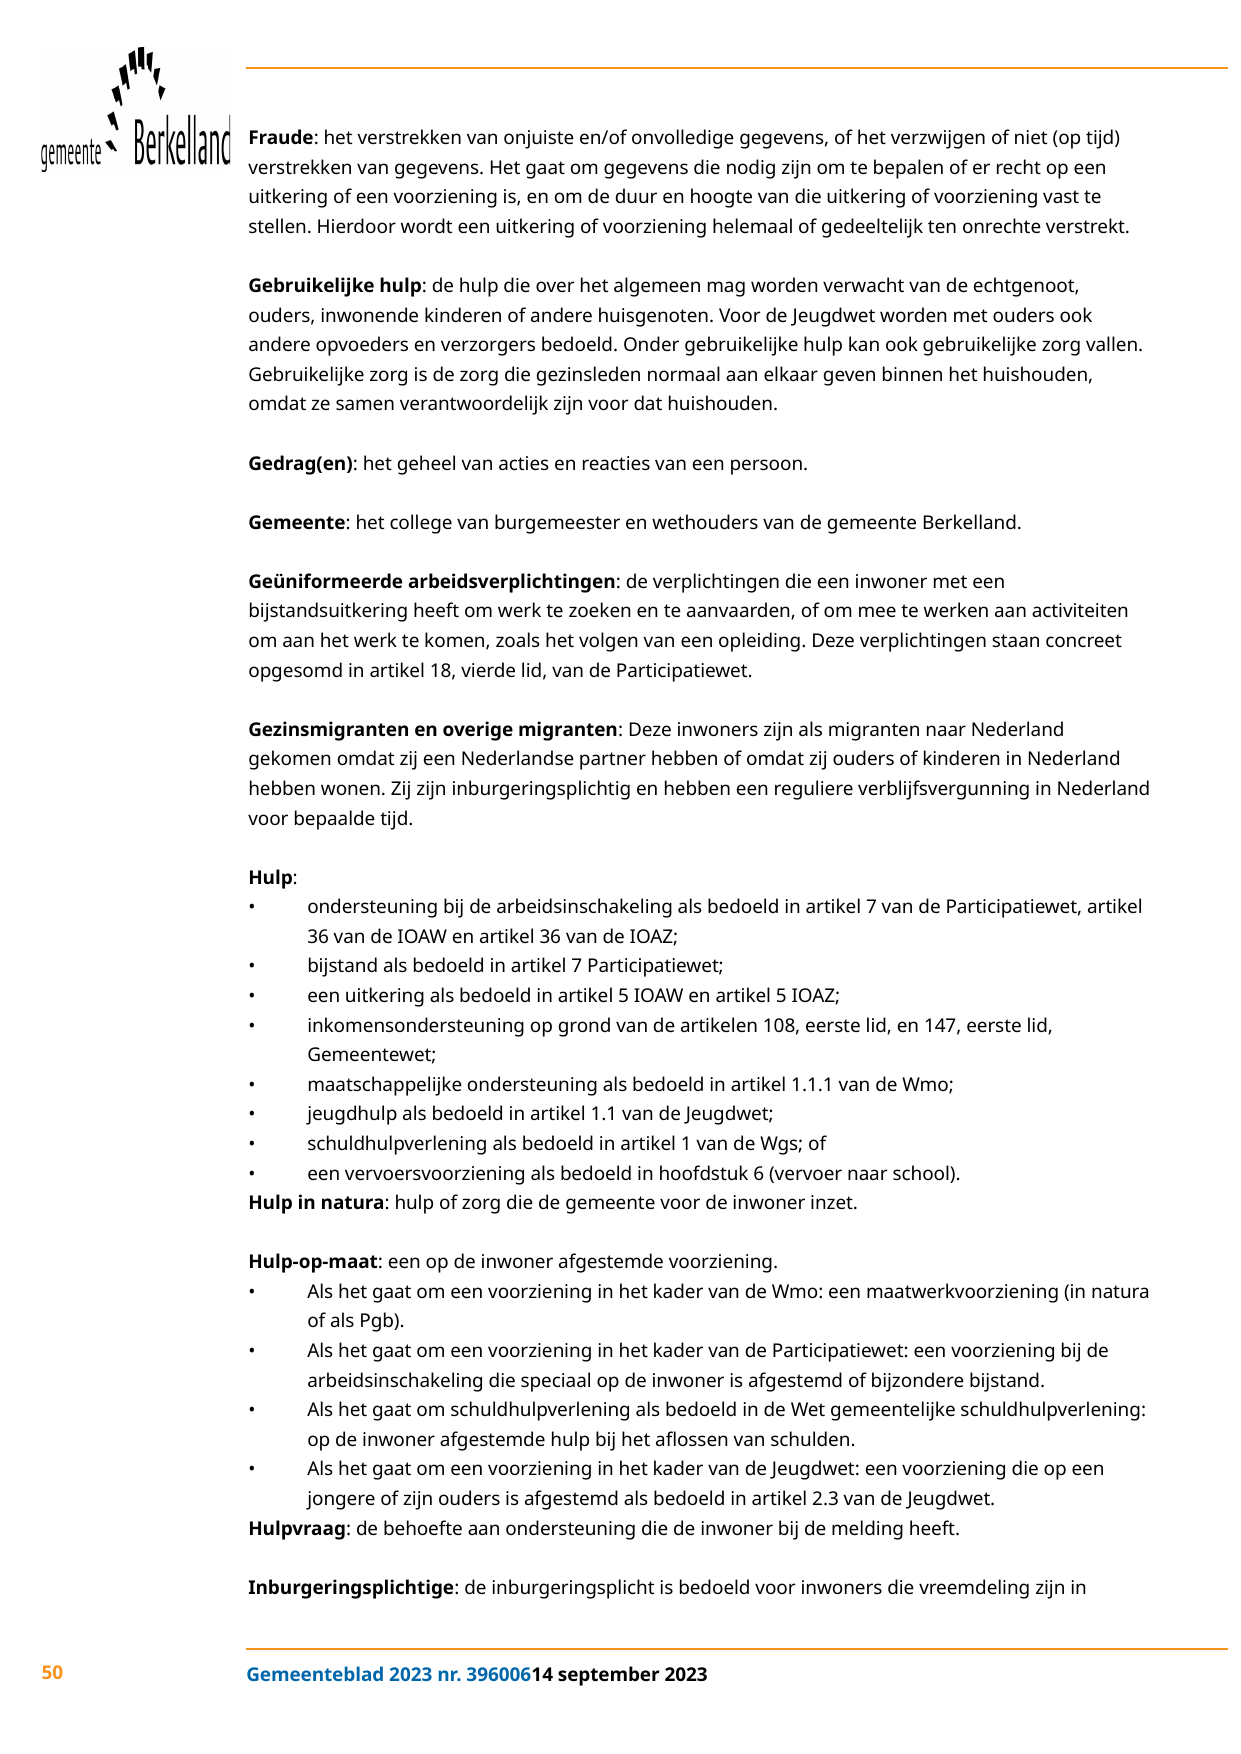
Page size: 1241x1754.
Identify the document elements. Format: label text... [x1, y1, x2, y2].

list inkomensondersteuning op grond van de artikelen 108, eerste lid, en 147, eerste lid, Gemeentewet; [248, 1012, 1152, 1067]
text Hulpvraag: de behoefte aan ondersteuning die de inwoner bij de melding heeft. [248, 1515, 1152, 1541]
picture [41, 47, 231, 172]
list bijstand als bedoeld in artikel 7 Participatiewet; [248, 953, 1152, 978]
list maatschappelijke ondersteuning als bedoeld in artikel 1.1.1 van de Wmo; [248, 1071, 1152, 1097]
text Gedrag(en): het geheel van acties en reacties van een persoon. [248, 450, 1152, 476]
list ondersteuning bij de arbeidsinschakeling als bedoeld in artikel 7 van de Participatiewet, artikel 36 van de IOAW en artikel 36 van de IOAZ; [248, 893, 1152, 949]
list een uitkering als bedoeld in artikel 5 IOAW en artikel 5 IOAZ; [248, 982, 1152, 1008]
list een vervoersvoorziening als bedoeld in hoofdstuk 6 (vervoer naar school). [248, 1160, 1152, 1186]
text Geüniformeerde arbeidsverplichtingen: de verplichtingen die een inwoner met een bijstandsuitkering heeft om werk te zoeken en te aanvaarden, of om mee te werken aan activiteiten om aan het werk te komen, zoals het volgen van een opleiding. Deze verplichtingen staan concreet opgesomd in artikel 18, vierde lid, van de Participatiewet. [248, 568, 1152, 683]
text Inburgeringsplichtige: de inburgeringsplicht is bedoeld voor inwoners die vreemdeling zijn in [248, 1574, 1152, 1600]
text Hulp in natura: hulp of zorg die de gemeente voor de inwoner inzet. [248, 1189, 1152, 1215]
list Als het gaat om een voorziening in het kader van de Participatiewet: een voorziening bij de arbeidsinschakeling die speciaal op de inwoner is afgestemd of bijzondere bijstand. [248, 1337, 1152, 1393]
text Gezinsmigranten en overige migranten: Deze inwoners zijn als migranten naar Nederland gekomen omdat zij een Nederlandse partner hebben of omdat zij ouders of kinderen in Nederland hebben wonen. Zij zijn inburgeringsplichtig en hebben een reguliere verblijfsvergunning in Nederland voor bepaalde tijd. [248, 716, 1152, 831]
text Gemeente: het college van burgemeester en wethouders van de gemeente Berkelland. [248, 509, 1152, 535]
text Hulp: [248, 864, 1152, 890]
list Als het gaat om een voorziening in het kader van de Wmo: een maatwerkvoorziening (in natura of als Pgb). [248, 1278, 1152, 1333]
text Gebruikelijke hulp: de hulp die over het algemeen mag worden verwacht van de echtgenoot, ouders, inwonende kinderen of andere huisgenoten. Voor de Jeugdwet worden met ouders ook andere opvoeders en verzorgers bedoeld. Onder gebruikelijke hulp kan ook gebruikelijke zorg vallen. Gebruikelijke zorg is de zorg die gezinsleden normaal aan elkaar geven binnen het huishouden, omdat ze samen verantwoordelijk zijn voor dat huishouden. [248, 272, 1152, 416]
list Als het gaat om een voorziening in het kader van de Jeugdwet: een voorziening die op een jongere of zijn ouders is afgestemd als bedoeld in artikel 2.3 van de Jeugdwet. [248, 1456, 1152, 1511]
list Als het gaat om schuldhulpverlening als bedoeld in de Wet gemeentelijke schuldhulpverlening: op de inwoner afgestemde hulp bij het aflossen van schulden. [248, 1396, 1152, 1452]
text Fraude: het verstrekken van onjuiste en/of onvolledige gegevens, of het verzwijgen of niet (op tijd) verstrekken van gegevens. Het gaat om gegevens die nodig zijn om te bepalen of er recht op een uitkering of een voorziening is, en om de duur en hoogte van die uitkering of voorziening vast te stellen. Hierdoor wordt een uitkering of voorziening helemaal of gedeeltelijk ten onrechte verstrekt. [248, 124, 1152, 239]
list jeugdhulp als bedoeld in artikel 1.1 van de Jeugdwet; [248, 1101, 1152, 1126]
text Hulp-op-maat: een op de inwoner afgestemde voorziening. [248, 1248, 1152, 1274]
list schuldhulpverlening als bedoeld in artikel 1 van de Wgs; of [248, 1130, 1152, 1156]
